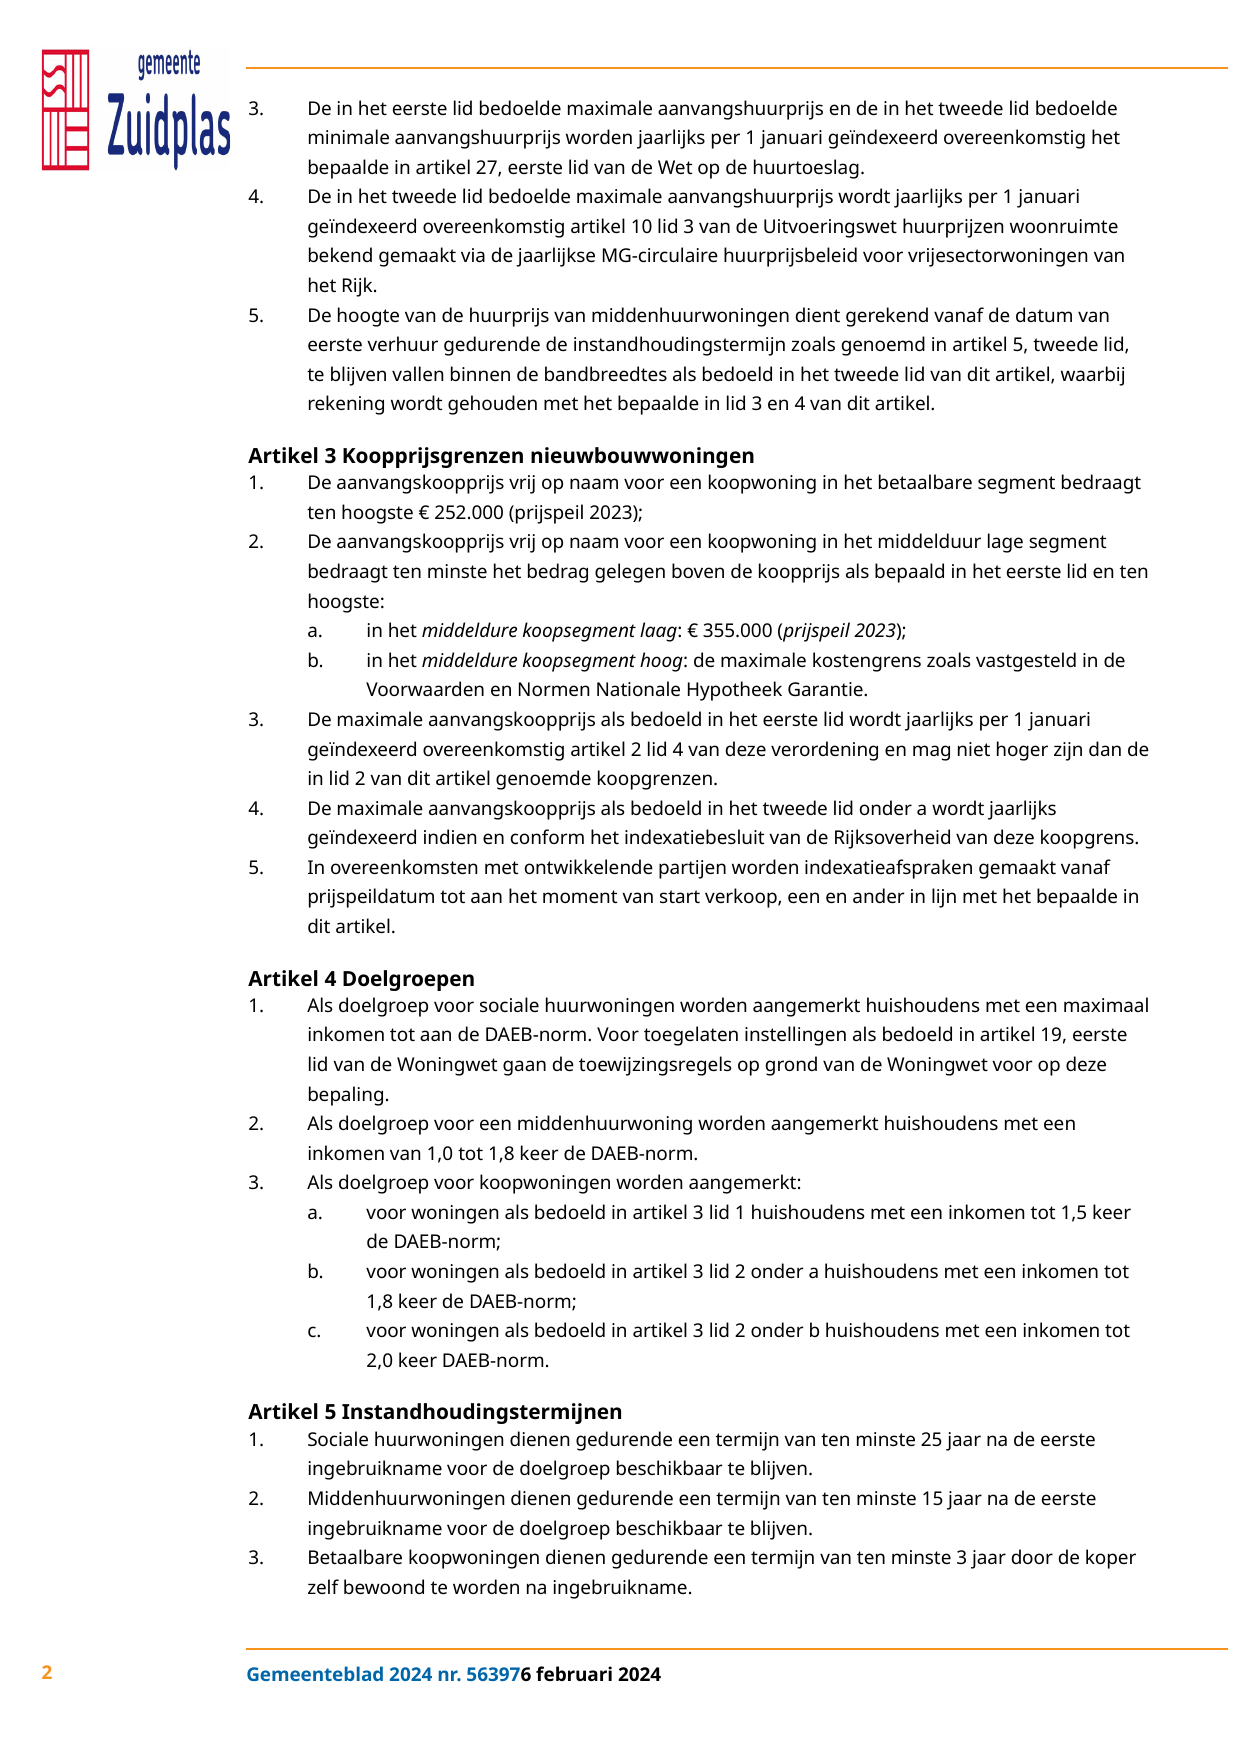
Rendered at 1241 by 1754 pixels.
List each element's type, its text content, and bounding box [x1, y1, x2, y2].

list in het middeldure koopsegment laag: € 355.000 (prijspeil 2023); [307, 617, 1152, 643]
list Als doelgroep voor sociale huurwoningen worden aangemerkt huishoudens met een maximaal inkomen tot aan de DAEB-norm. Voor toegelaten instellingen als bedoeld in artikel 19, eerste lid van de Woningwet gaan de toewijzingsregels op grond van de Woningwet voor op deze bepaling. [248, 992, 1152, 1107]
text Artikel 5 Instandhoudingstermijnen [248, 1397, 1152, 1426]
list De in het tweede lid bedoelde maximale aanvangshuurprijs wordt jaarlijks per 1 januari geïndexeerd overeenkomstig artikel 10 lid 3 van de Uitvoeringswet huurprijzen woonruimte bekend gemaakt via de jaarlijkse MG-circulaire huurprijsbeleid voor vrijesectorwoningen van het Rijk. [248, 183, 1152, 298]
text Artikel 3 Koopprijsgrenzen nieuwbouwwoningen [248, 441, 1152, 469]
list Als doelgroep voor een middenhuurwoning worden aangemerkt huishoudens met een inkomen van 1,0 tot 1,8 keer de DAEB-norm. [248, 1110, 1152, 1166]
list De maximale aanvangskoopprijs als bedoeld in het eerste lid wordt jaarlijks per 1 januari geïndexeerd overeenkomstig artikel 2 lid 4 van deze verordening en mag niet hoger zijn dan de in lid 2 van dit artikel genoemde koopgrenzen. [248, 706, 1152, 791]
picture [41, 47, 231, 172]
text Artikel 4 Doelgroepen [248, 964, 1152, 992]
list De in het eerste lid bedoelde maximale aanvangshuurprijs en de in het tweede lid bedoelde minimale aanvangshuurprijs worden jaarlijks per 1 januari geïndexeerd overeenkomstig het bepaalde in artikel 27, eerste lid van de Wet op de huurtoeslag. [248, 95, 1152, 180]
list in het middeldure koopsegment hoog: de maximale kostengrens zoals vastgesteld in de Voorwaarden en Normen Nationale Hypotheek Garantie. [307, 647, 1152, 702]
list Middenhuurwoningen dienen gedurende een termijn van ten minste 15 jaar na de eerste ingebruikname voor de doelgroep beschikbaar te blijven. [248, 1485, 1152, 1540]
list De hoogte van de huurprijs van middenhuurwoningen dient gerekend vanaf de datum van eerste verhuur gedurende de instandhoudingstermijn zoals genoemd in artikel 5, tweede lid, te blijven vallen binnen de bandbreedtes als bedoeld in het tweede lid van dit artikel, waarbij rekening wordt gehouden met het bepaalde in lid 3 en 4 van dit artikel. [248, 302, 1152, 416]
list voor woningen als bedoeld in artikel 3 lid 1 huishoudens met een inkomen tot 1,5 keer de DAEB-norm; [307, 1199, 1152, 1254]
list De maximale aanvangskoopprijs als bedoeld in het tweede lid onder a wordt jaarlijks geïndexeerd indien en conform het indexatiebesluit van de Rijksoverheid van deze koopgrens. [248, 795, 1152, 850]
list Sociale huurwoningen dienen gedurende een termijn van ten minste 25 jaar na de eerste ingebruikname voor de doelgroep beschikbaar te blijven. [248, 1426, 1152, 1481]
list In overeenkomsten met ontwikkelende partijen worden indexatieafspraken gemaakt vanaf prijspeildatum tot aan het moment van start verkoop, een en ander in lijn met het bepaalde in dit artikel. [248, 854, 1152, 939]
list De aanvangskoopprijs vrij op naam voor een koopwoning in het betaalbare segment bedraagt ten hoogste € 252.000 (prijspeil 2023); [248, 469, 1152, 525]
list voor woningen als bedoeld in artikel 3 lid 2 onder a huishoudens met een inkomen tot 1,8 keer de DAEB-norm; [307, 1258, 1152, 1314]
list voor woningen als bedoeld in artikel 3 lid 2 onder b huishoudens met een inkomen tot 2,0 keer DAEB-norm. [307, 1317, 1152, 1373]
list Als doelgroep voor koopwoningen worden aangemerkt: [248, 1169, 1152, 1195]
list De aanvangskoopprijs vrij op naam voor een koopwoning in het middelduur lage segment bedraagt ten minste het bedrag gelegen boven de koopprijs als bepaald in het eerste lid en ten hoogste: [248, 529, 1152, 613]
list Betaalbare koopwoningen dienen gedurende een termijn van ten minste 3 jaar door de koper zelf bewoond te worden na ingebruikname. [248, 1544, 1152, 1599]
